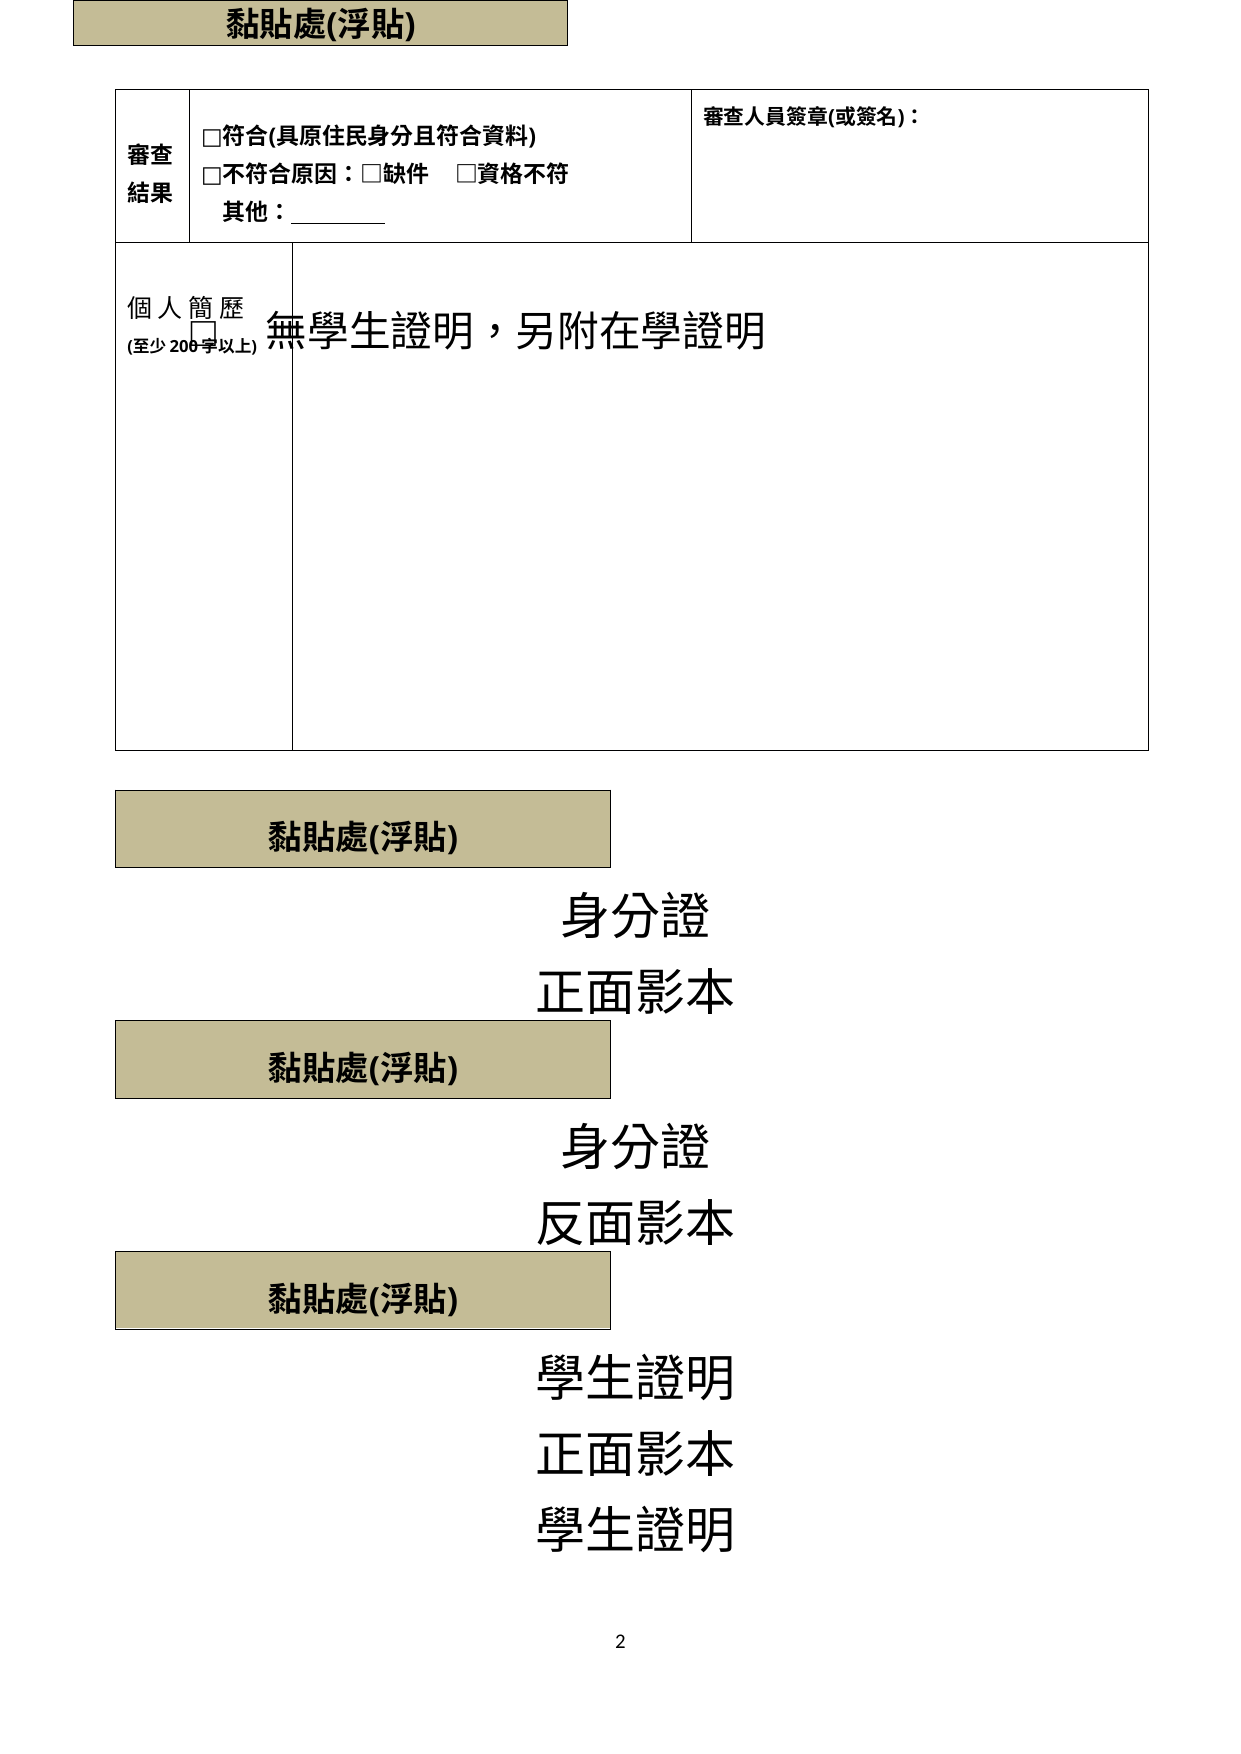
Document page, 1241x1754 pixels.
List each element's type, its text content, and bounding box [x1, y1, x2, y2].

table_cell 個 人 簡 歷 (至少200字以上) [116, 243, 292, 750]
table_header 黏貼處(浮貼) [74, 1, 567, 45]
table_cell 審查 結果 [116, 90, 189, 242]
table_header 黏貼處(浮貼) [116, 1021, 610, 1098]
table_cell [293, 243, 1148, 750]
table_cell □符合(具原住民身分且符合資料) □不符合原因：□缺件 □資格不符 其他： [190, 90, 691, 242]
table_header 原住民族委員會113年度原住民族青年暑期工讀計畫 【工讀學生報名表】 填表日期：113年 月 日 身分證 正面影本 身分證 反面影本 學生證明 正面影本 學生證明 反面影本 備註：若申請職缺有2個以上縣市，則請分別遞送申請文件至承辦單位。 [113, 89, 1158, 1558]
table_header 黏貼處(浮貼) [116, 791, 610, 867]
table_header 黏貼處(浮貼) [116, 1252, 610, 1328]
table_cell 審查人員簽章(或簽名)： [692, 90, 1148, 242]
